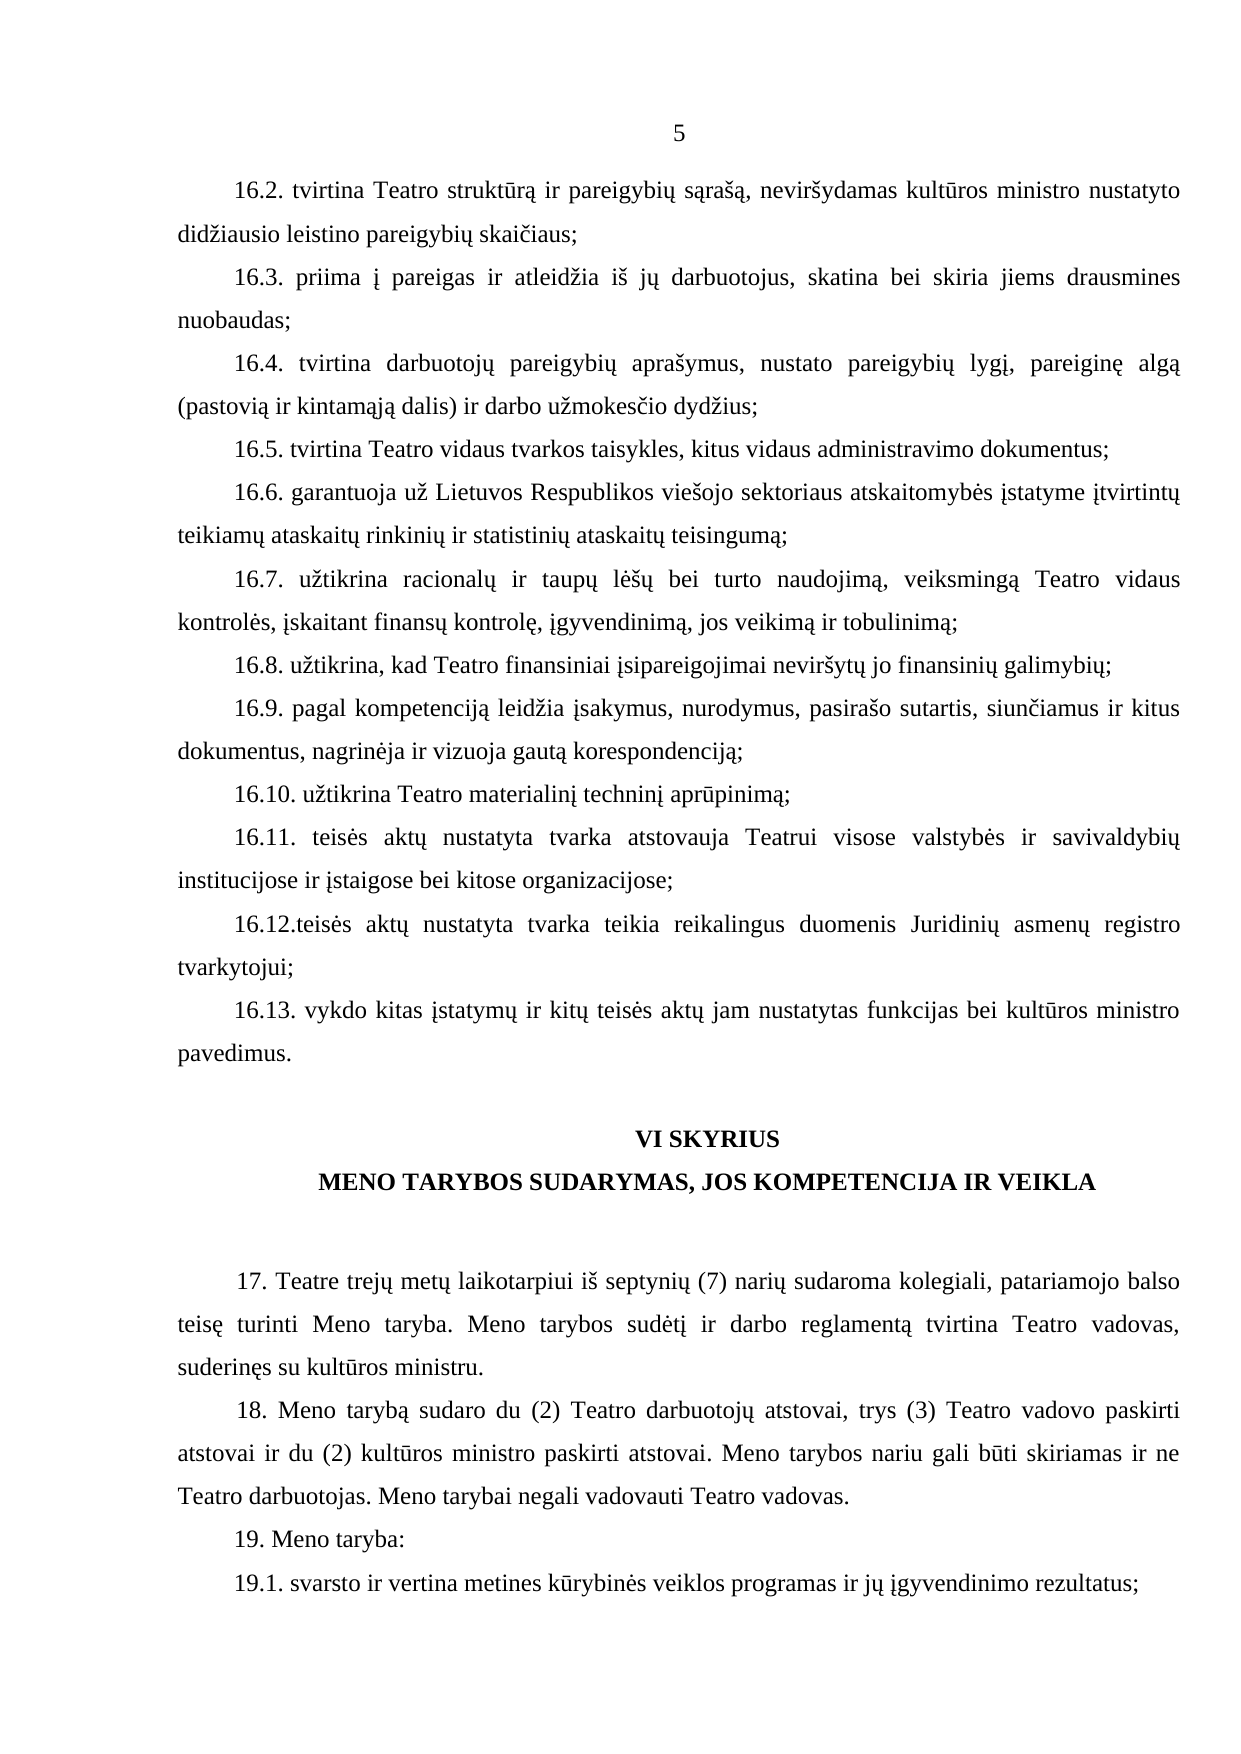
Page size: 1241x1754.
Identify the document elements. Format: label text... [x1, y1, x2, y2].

text 16.13. vykdo kitas įstatymų ir kitų teisės aktų jam nustatytas funkcijas bei kultūros ministro pavedimus. [177, 995, 1181, 1067]
text 16.12.teisės aktų nustatyta tvarka teikia reikalingus duomenis Juridinių asmenų registro tvarkytojui; [177, 909, 1181, 981]
text VI SKYRIUS [177, 1124, 1181, 1153]
text 17. Teatre trejų metų laikotarpiui iš septynių (7) narių sudaroma kolegiali, patariamojo balso teisę turinti Meno taryba. Meno tarybos sudėtį ir darbo reglamentą tvirtina Teatro vadovas, suderinęs su kultūros ministru. [177, 1266, 1181, 1381]
text 16.3. priima į pareigas ir atleidžia iš jų darbuotojus, skatina bei skiria jiems drausmines nuobaudas; [177, 262, 1181, 334]
text 16.8. užtikrina, kad Teatro finansiniai įsipareigojimai neviršytų jo finansinių galimybių; [177, 650, 1181, 679]
text 16.2. tvirtina Teatro struktūrą ir pareigybių sąrašą, neviršydamas kultūros ministro nustatyto didžiausio leistino pareigybių skaičiaus; [177, 176, 1181, 247]
text 18. Meno tarybą sudaro du (2) Teatro darbuotojų atstovai, trys (3) Teatro vadovo paskirti atstovai ir du (2) kultūros ministro paskirti atstovai. Meno tarybos nariu gali būti skiriamas ir ne Teatro darbuotojas. Meno tarybai negali vadovauti Teatro vadovas. [177, 1395, 1181, 1510]
text 19.1. svarsto ir vertina metines kūrybinės veiklos programas ir jų įgyvendinimo rezultatus; [177, 1568, 1181, 1596]
text 16.7. užtikrina racionalų ir taupų lėšų bei turto naudojimą, veiksmingą Teatro vidaus kontrolės, įskaitant finansų kontrolę, įgyvendinimą, jos veikimą ir tobulinimą; [177, 564, 1181, 636]
text 16.9. pagal kompetenciją leidžia įsakymus, nurodymus, pasirašo sutartis, siunčiamus ir kitus dokumentus, nagrinėja ir vizuoja gautą korespondenciją; [177, 693, 1181, 765]
text 16.6. garantuoja už Lietuvos Respublikos viešojo sektoriaus atskaitomybės įstatyme įtvirtintų teikiamų ataskaitų rinkinių ir statistinių ataskaitų teisingumą; [177, 477, 1181, 549]
text 19. Meno taryba: [177, 1524, 1181, 1553]
text MENO TARYBOS SUDARYMAS, JOS KOMPETENCIJA IR VEIKLA [177, 1167, 1181, 1196]
text 16.5. tvirtina Teatro vidaus tvarkos taisykles, kitus vidaus administravimo dokumentus; [177, 434, 1181, 463]
text 16.10. užtikrina Teatro materialinį techninį aprūpinimą; [177, 779, 1181, 808]
text 16.11. teisės aktų nustatyta tvarka atstovauja Teatrui visose valstybės ir savivaldybių institucijose ir įstaigose bei kitose organizacijose; [177, 822, 1181, 894]
text 16.4. tvirtina darbuotojų pareigybių aprašymus, nustato pareigybių lygį, pareiginę algą (pastovią ir kintamąją dalis) ir darbo užmokesčio dydžius; [177, 348, 1181, 420]
